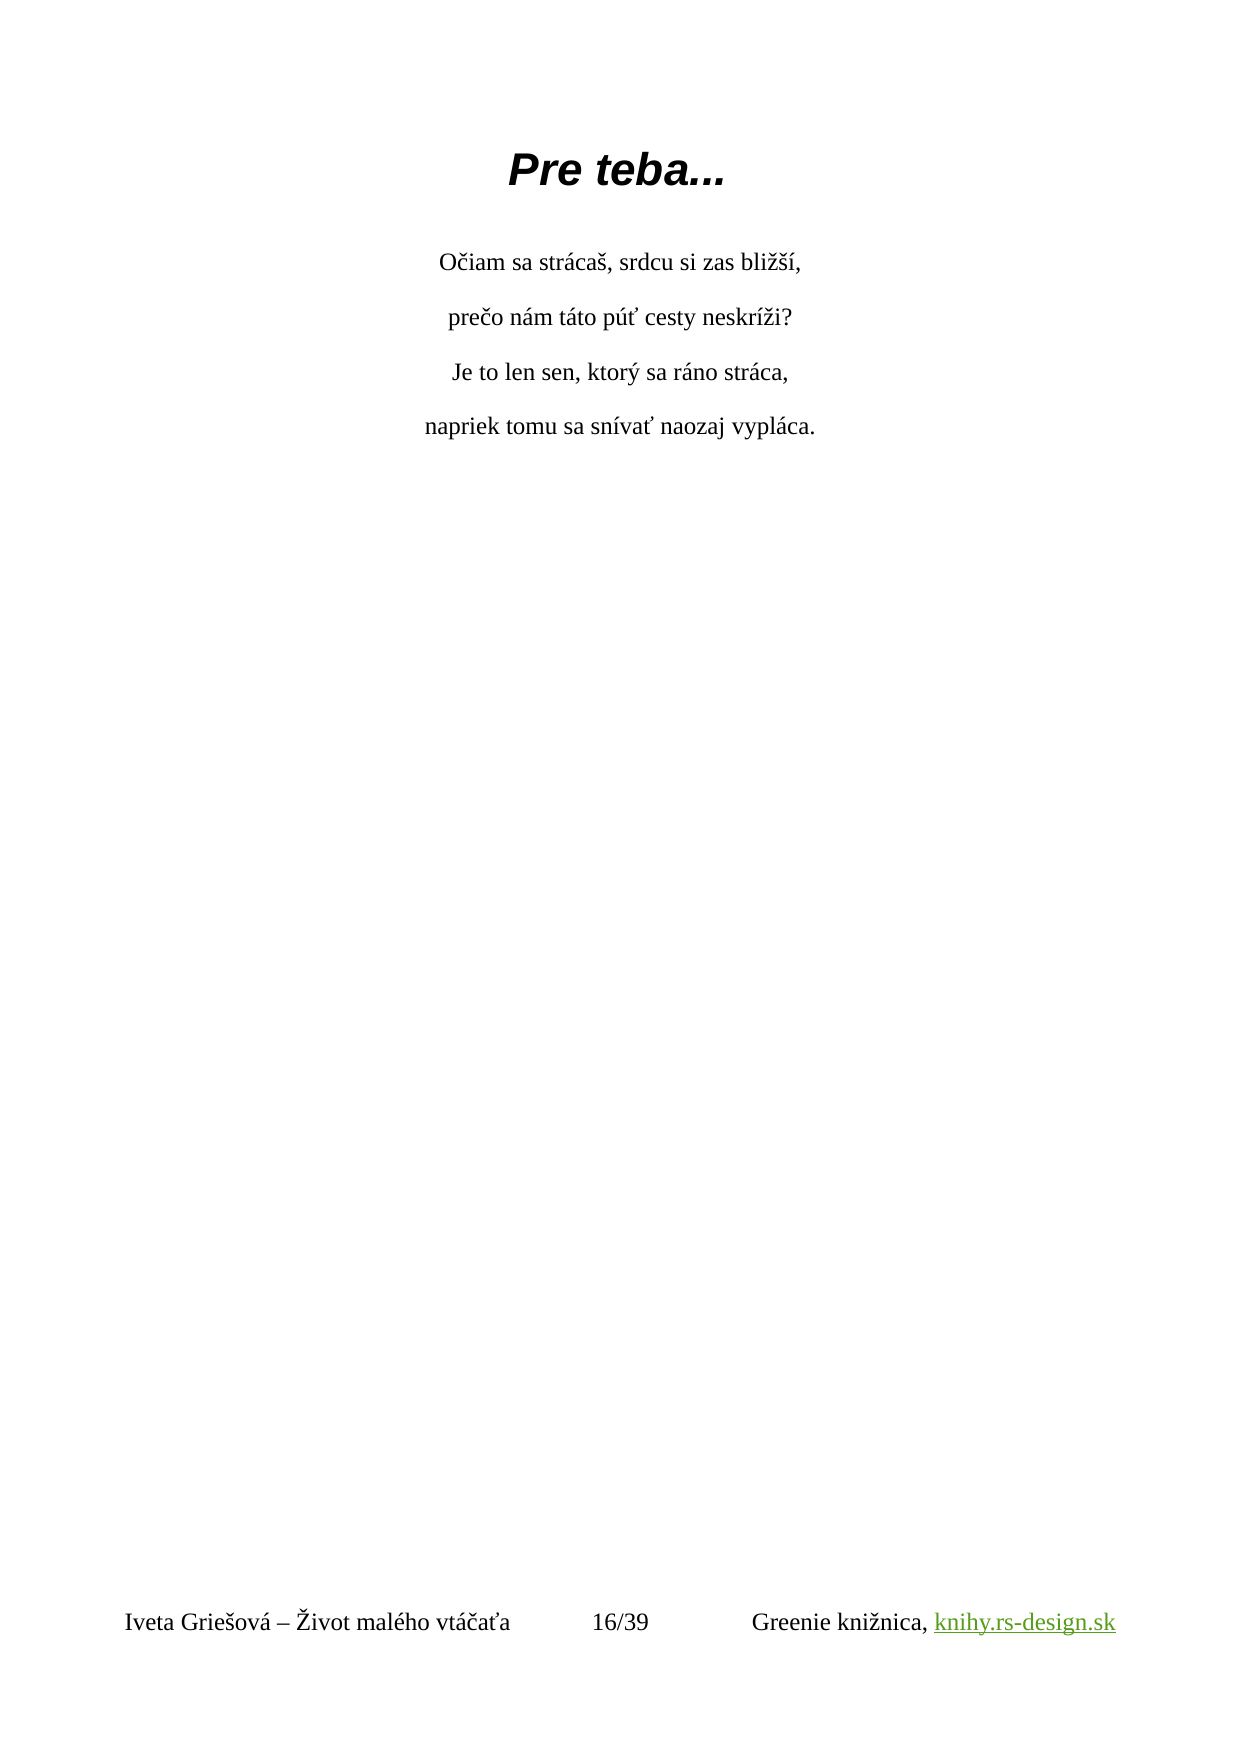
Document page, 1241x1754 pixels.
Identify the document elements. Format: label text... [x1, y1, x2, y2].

subtitle Pre teba... [118, 143, 1122, 196]
text Je to len sen, ktorý sa ráno stráca, [118, 357, 1122, 385]
text Očiam sa strácaš, srdcu si zas bližší, [118, 247, 1122, 276]
text prečo nám táto púť cesty neskríži? [118, 302, 1122, 330]
text napriek tomu sa snívať naozaj vypláca. [118, 411, 1122, 440]
